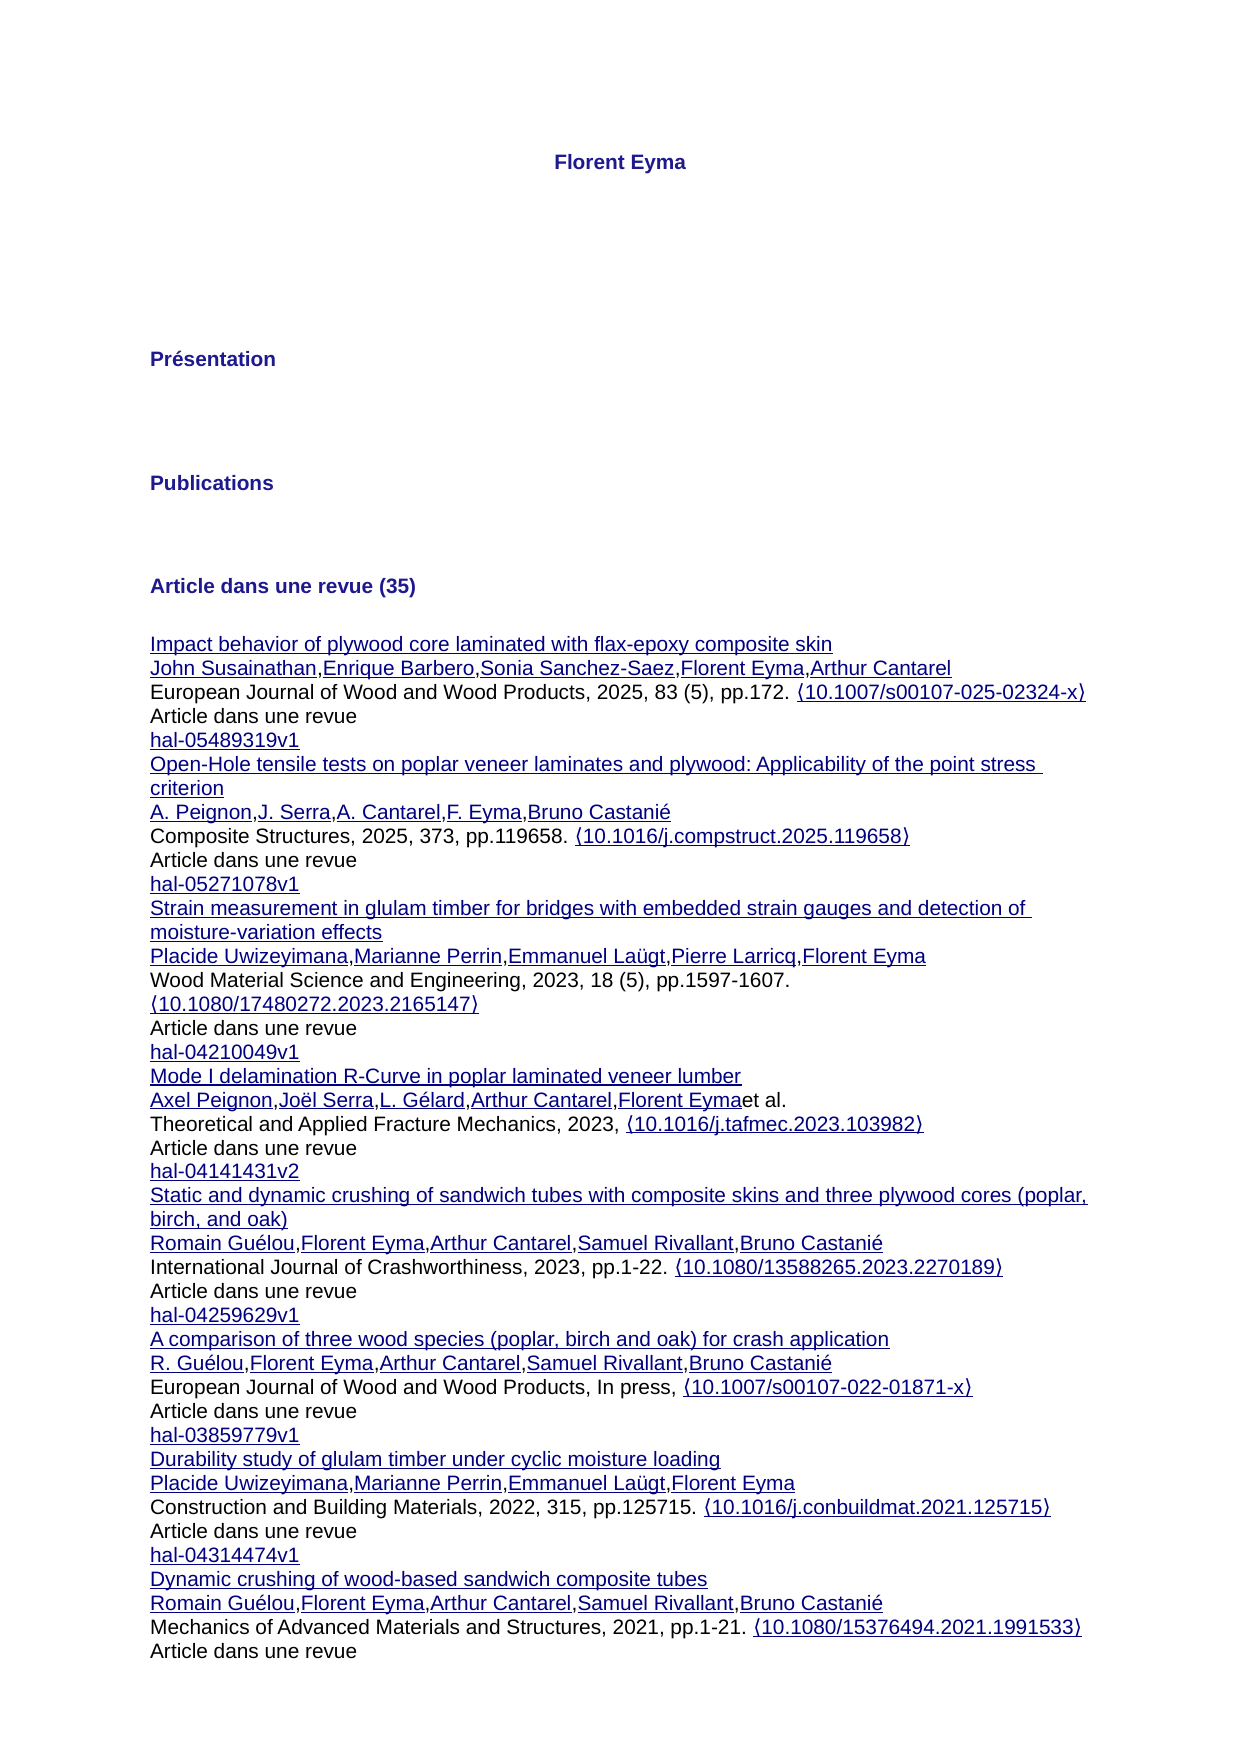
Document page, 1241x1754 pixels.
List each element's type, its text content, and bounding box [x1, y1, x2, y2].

table_cell Open-Hole tensile tests on poplar veneer laminates and plywood: Applicability of the point stress criterion A. Peignon,J. Serra,A. Cantarel,F. Eyma,Bruno Castanié Composite Structures, 2025, 373, pp.119658. ⟨10.1016/j.compstruct.2025.119658⟩ Article dans une revue hal-05271078v1 [150, 752, 1090, 896]
table_cell Durability study of glulam timber under cyclic moisture loading Placide Uwizeyimana,Marianne Perrin,Emmanuel Laügt,Florent Eyma Construction and Building Materials, 2022, 315, pp.125715. ⟨10.1016/j.conbuildmat.2021.125715⟩ Article dans une revue hal-04314474v1 [150, 1447, 1090, 1567]
table_cell Static and dynamic crushing of sandwich tubes with composite skins and three plywood cores (poplar, birch, and oak) Romain Guélou,Florent Eyma,Arthur Cantarel,Samuel Rivallant,Bruno Castanié International Journal of Crashworthiness, 2023, pp.1-22. ⟨10.1080/13588265.2023.2270189⟩ Article dans une revue hal-04259629v1 [150, 1183, 1090, 1327]
table_cell Strain measurement in glulam timber for bridges with embedded strain gauges and detection of moisture-variation effects Placide Uwizeyimana,Marianne Perrin,Emmanuel Laügt,Pierre Larricq,Florent Eyma Wood Material Science and Engineering, 2023, 18 (5), pp.1597-1607. ⟨10.1080/17480272.2023.2165147⟩ Article dans une revue hal-04210049v1 [150, 896, 1090, 1063]
subtitle Florent Eyma [150, 150, 1090, 174]
table_cell Dynamic crushing of wood-based sandwich composite tubes Romain Guélou,Florent Eyma,Arthur Cantarel,Samuel Rivallant,Bruno Castanié Mechanics of Advanced Materials and Structures, 2021, pp.1-21. ⟨10.1080/15376494.2021.1991533⟩ Article dans une revue [150, 1567, 1090, 1662]
subtitle Présentation [150, 347, 1090, 371]
table_cell A comparison of three wood species (poplar, birch and oak) for crash application R. Guélou,Florent Eyma,Arthur Cantarel,Samuel Rivallant,Bruno Castanié European Journal of Wood and Wood Products, In press, ⟨10.1007/s00107-022-01871-x⟩ Article dans une revue hal-03859779v1 [150, 1327, 1090, 1447]
table_header Impact behavior of plywood core laminated with flax-epoxy composite skin John Susainathan,Enrique Barbero,Sonia Sanchez-Saez,Florent Eyma,Arthur Cantarel European Journal of Wood and Wood Products, 2025, 83 (5), pp.172. ⟨10.1007/s00107-025-02324-x⟩ Article dans une revue hal-05489319v1 [150, 632, 1090, 752]
subtitle Article dans une revue (35) [150, 574, 1090, 598]
table_cell Mode I delamination R-Curve in poplar laminated veneer lumber Axel Peignon,Joël Serra,L. Gélard,Arthur Cantarel,Florent Eymaet al. Theoretical and Applied Fracture Mechanics, 2023, ⟨10.1016/j.tafmec.2023.103982⟩ Article dans une revue hal-04141431v2 [150, 1064, 1090, 1183]
subtitle Publications [150, 471, 1090, 495]
